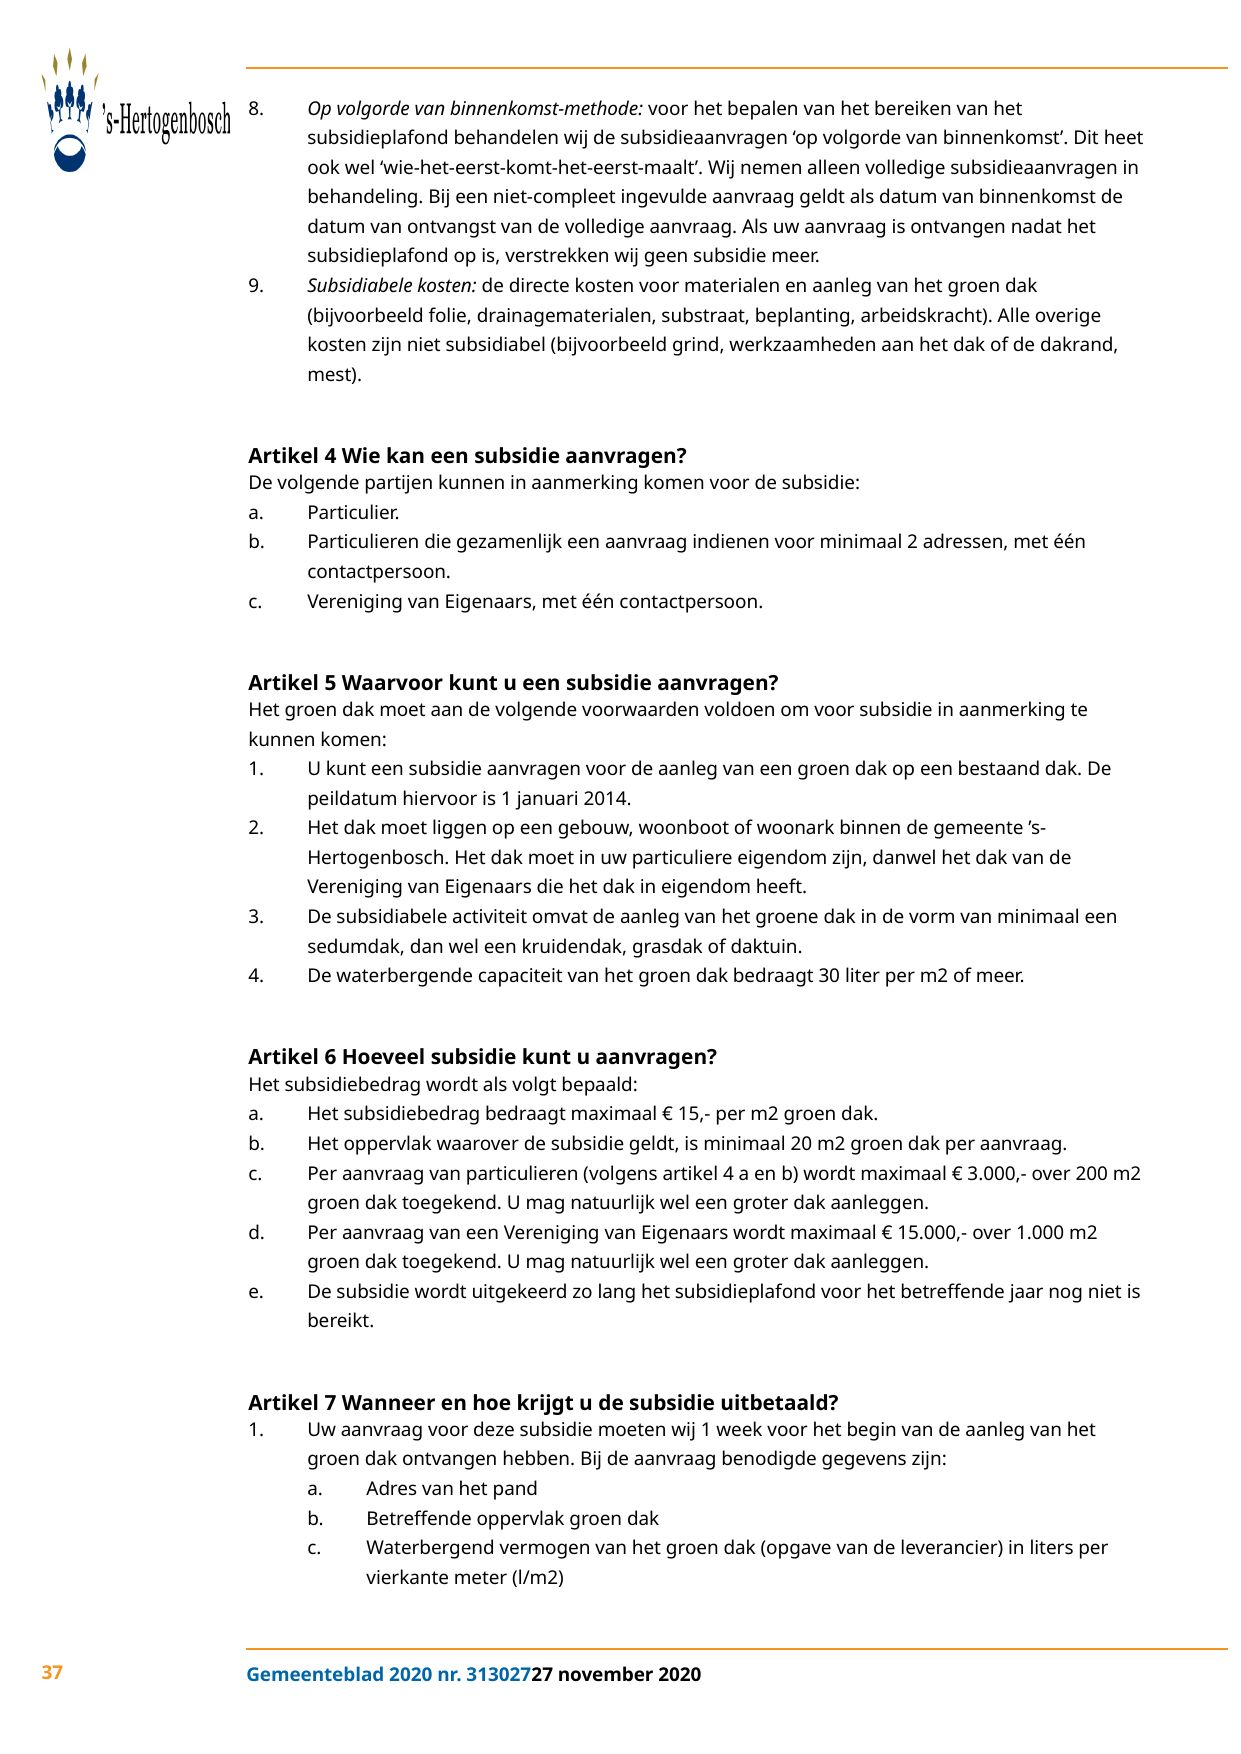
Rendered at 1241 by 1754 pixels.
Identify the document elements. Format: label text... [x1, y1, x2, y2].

text Artikel 7 Wanneer en hoe krijgt u de subsidie uitbetaald? [248, 1388, 1152, 1416]
list Het oppervlak waarover de subsidie geldt, is minimaal 20 m2 groen dak per aanvraag. [248, 1130, 1152, 1156]
list Per aanvraag van particulieren (volgens artikel 4 a en b) wordt maximaal € 3.000,- over 200 m2 groen dak toegekend. U mag natuurlijk wel een groter dak aanleggen. [248, 1160, 1152, 1215]
list Het dak moet liggen op een gebouw, woonboot of woonark binnen de gemeente ’s-Hertogenbosch. Het dak moet in uw particuliere eigendom zijn, danwel het dak van de Vereniging van Eigenaars die het dak in eigendom heeft. [248, 814, 1152, 899]
list Particulier. [248, 499, 1152, 525]
text Het groen dak moet aan de volgende voorwaarden voldoen om voor subsidie in aanmerking te kunnen komen: [248, 696, 1152, 752]
text Het subsidiebedrag wordt als volgt bepaald: [248, 1071, 1152, 1097]
list Uw aanvraag voor deze subsidie moeten wij 1 week voor het begin van de aanleg van het groen dak ontvangen hebben. Bij de aanvraag benodigde gegevens zijn: [248, 1416, 1152, 1471]
list Betreffende oppervlak groen dak [307, 1505, 1152, 1531]
list Waterbergend vermogen van het groen dak (opgave van de leverancier) in liters per vierkante meter (l/m2) [307, 1534, 1152, 1590]
list De subsidie wordt uitgekeerd zo lang het subsidieplafond voor het betreffende jaar nog niet is bereikt. [248, 1278, 1152, 1333]
list Vereniging van Eigenaars, met één contactpersoon. [248, 588, 1152, 613]
list Per aanvraag van een Vereniging van Eigenaars wordt maximaal € 15.000,- over 1.000 m2 groen dak toegekend. U mag natuurlijk wel een groter dak aanleggen. [248, 1219, 1152, 1274]
text Artikel 4 Wie kan een subsidie aanvragen? [248, 441, 1152, 469]
list U kunt een subsidie aanvragen voor de aanleg van een groen dak op een bestaand dak. De peildatum hiervoor is 1 januari 2014. [248, 755, 1152, 811]
list De subsidiabele activiteit omvat de aanleg van het groene dak in de vorm van minimaal een sedumdak, dan wel een kruidendak, grasdak of daktuin. [248, 903, 1152, 959]
text Artikel 6 Hoeveel subsidie kunt u aanvragen? [248, 1042, 1152, 1071]
list Adres van het pand [307, 1475, 1152, 1501]
list Het subsidiebedrag bedraagt maximaal € 15,- per m2 groen dak. [248, 1101, 1152, 1126]
text Artikel 5 Waarvoor kunt u een subsidie aanvragen? [248, 668, 1152, 696]
list Particulieren die gezamenlijk een aanvraag indienen voor minimaal 2 adressen, met één contactpersoon. [248, 529, 1152, 584]
picture [41, 47, 231, 172]
text De volgende partijen kunnen in aanmerking komen voor de subsidie: [248, 469, 1152, 495]
list Op volgorde van binnenkomst-methode: voor het bepalen van het bereiken van het subsidieplafond behandelen wij de subsidieaanvragen ‘op volgorde van binnenkomst’. Dit heet ook wel ‘wie-het-eerst-komt-het-eerst-maalt’. Wij nemen alleen volledige subsidieaanvragen in behandeling. Bij een niet-compleet ingevulde aanvraag geldt als datum van binnenkomst de datum van ontvangst van de volledige aanvraag. Als uw aanvraag is ontvangen nadat het subsidieplafond op is, verstrekken wij geen subsidie meer. [248, 95, 1152, 268]
list De waterbergende capaciteit van het groen dak bedraagt 30 liter per m2 of meer. [248, 962, 1152, 988]
list Subsidiabele kosten: de directe kosten voor materialen en aanleg van het groen dak (bijvoorbeeld folie, drainagematerialen, substraat, beplanting, arbeidskracht). Alle overige kosten zijn niet subsidiabel (bijvoorbeeld grind, werkzaamheden aan het dak of de dakrand, mest). [248, 272, 1152, 387]
